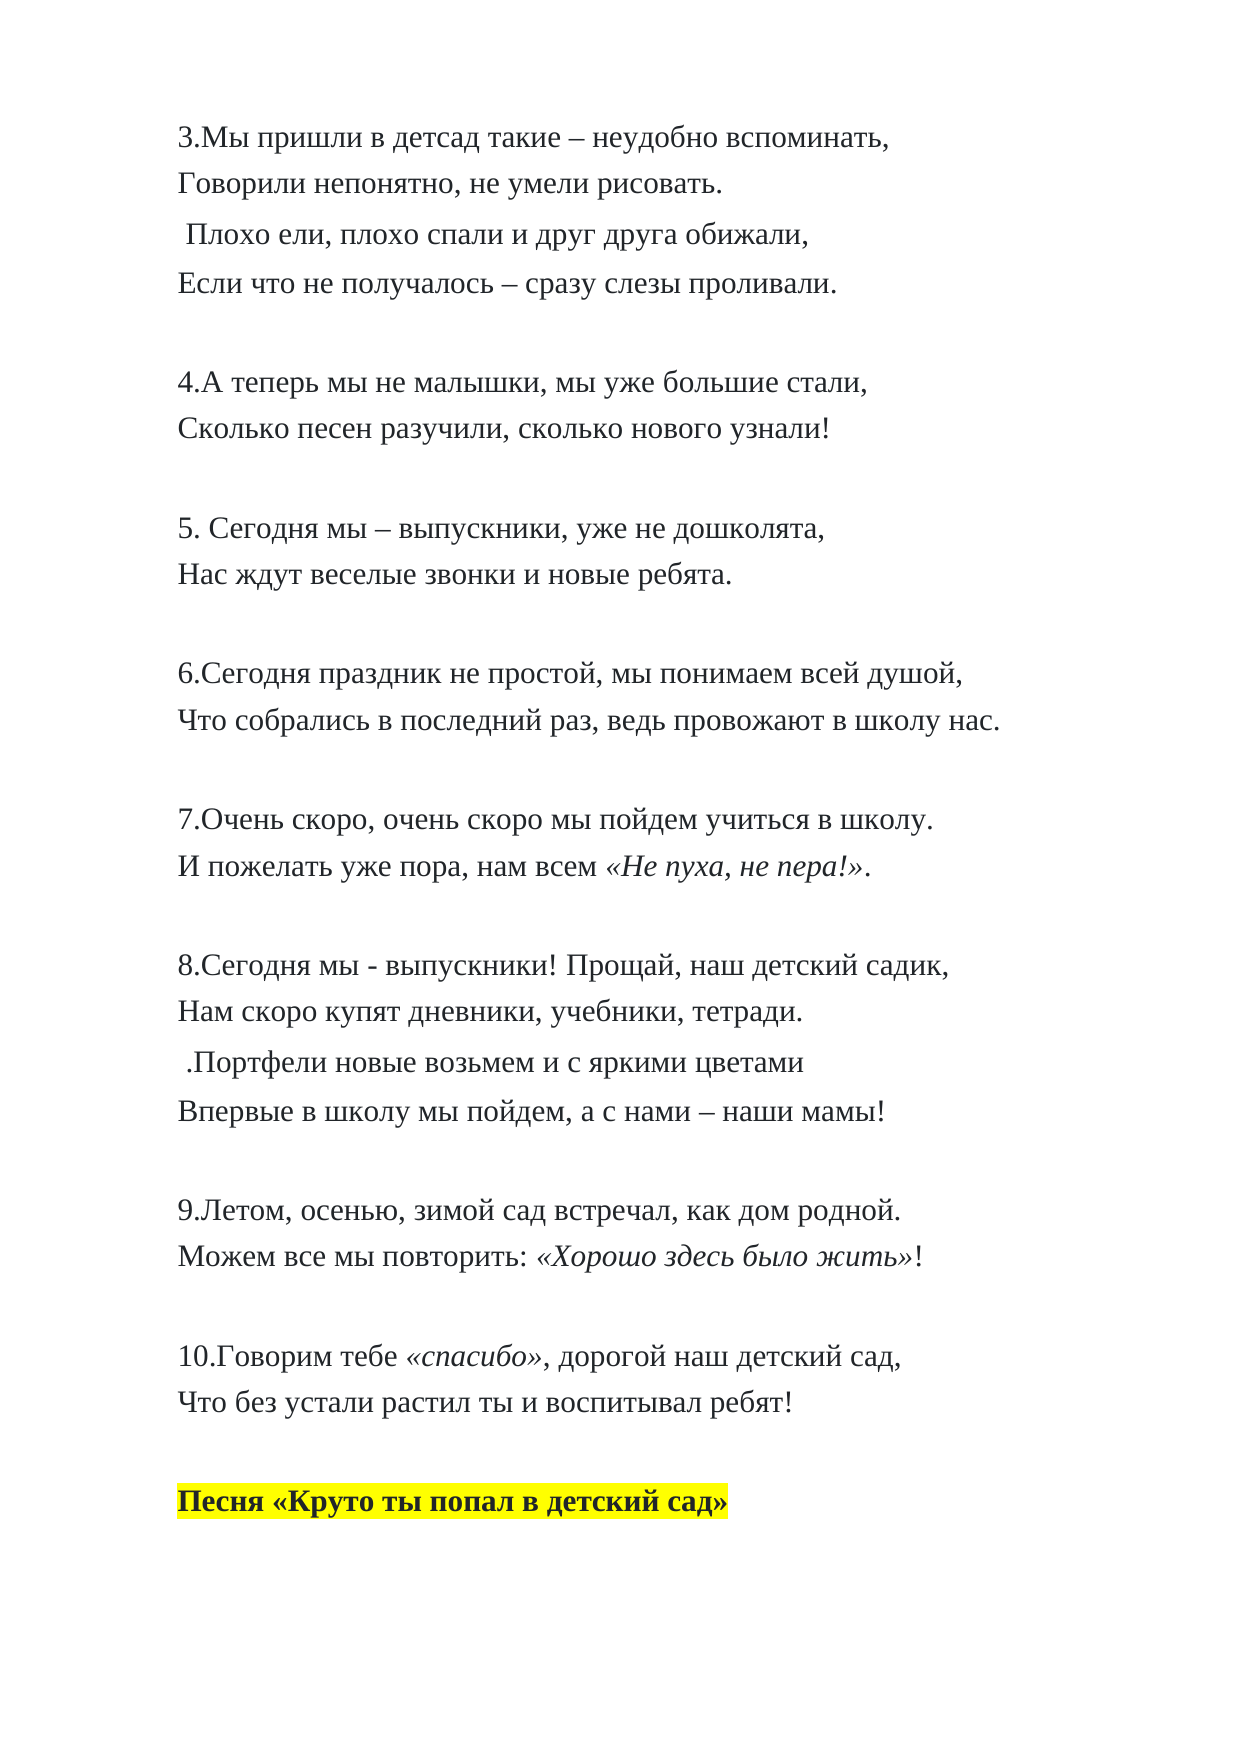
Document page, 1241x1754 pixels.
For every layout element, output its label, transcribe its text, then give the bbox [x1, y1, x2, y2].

text 9.Летом, осенью, зимой сад встречал, как дом родной. [177, 1191, 1152, 1227]
text Что собрались в последний раз, ведь провожают в школу нас. [177, 701, 1152, 737]
text 5. Сегодня мы – выпускники, уже не дошколята, [177, 509, 1152, 545]
text Нас ждут веселые звонки и новые ребята. [177, 555, 1152, 591]
text 4.А теперь мы не малышки, мы уже большие стали, [177, 363, 1152, 399]
text Песня «Круто ты попал в детский сад» [177, 1483, 1152, 1519]
text .Портфели новые возьмем и с яркими цветами [177, 1039, 1152, 1081]
text Сколько песен разучили, сколько нового узнали! [177, 409, 1152, 446]
text Говорили непонятно, не умели рисовать. [177, 164, 1152, 200]
text Впервые в школу мы пойдем, а с нами – наши мамы! [177, 1092, 1152, 1128]
text Можем все мы повторить: «Хорошо здесь было жить»! [177, 1238, 1152, 1273]
text Что без устали растил ты и воспитывал ребят! [177, 1383, 1152, 1419]
text Если что не получалось – сразу слезы проливали. [177, 264, 1152, 300]
text 7.Очень скоро, очень скоро мы пойдем учиться в школу. [177, 800, 1152, 836]
text 3.Мы пришли в детсад такие – неудобно вспоминать, [177, 118, 1152, 154]
text 10.Говорим тебе «спасибо», дорогой наш детский сад, [177, 1337, 1152, 1373]
text 8.Сегодня мы - выпускники! Прощай, наш детский садик, [177, 946, 1152, 982]
text Плохо ели, плохо спали и друг друга обижали, [177, 211, 1152, 253]
text Нам скоро купят дневники, учебники, тетради. [177, 992, 1152, 1028]
text 6.Сегодня праздник не простой, мы понимаем всей душой, [177, 655, 1152, 691]
text И пожелать уже пора, нам всем «Не пуха, не пера!». [177, 847, 1152, 883]
